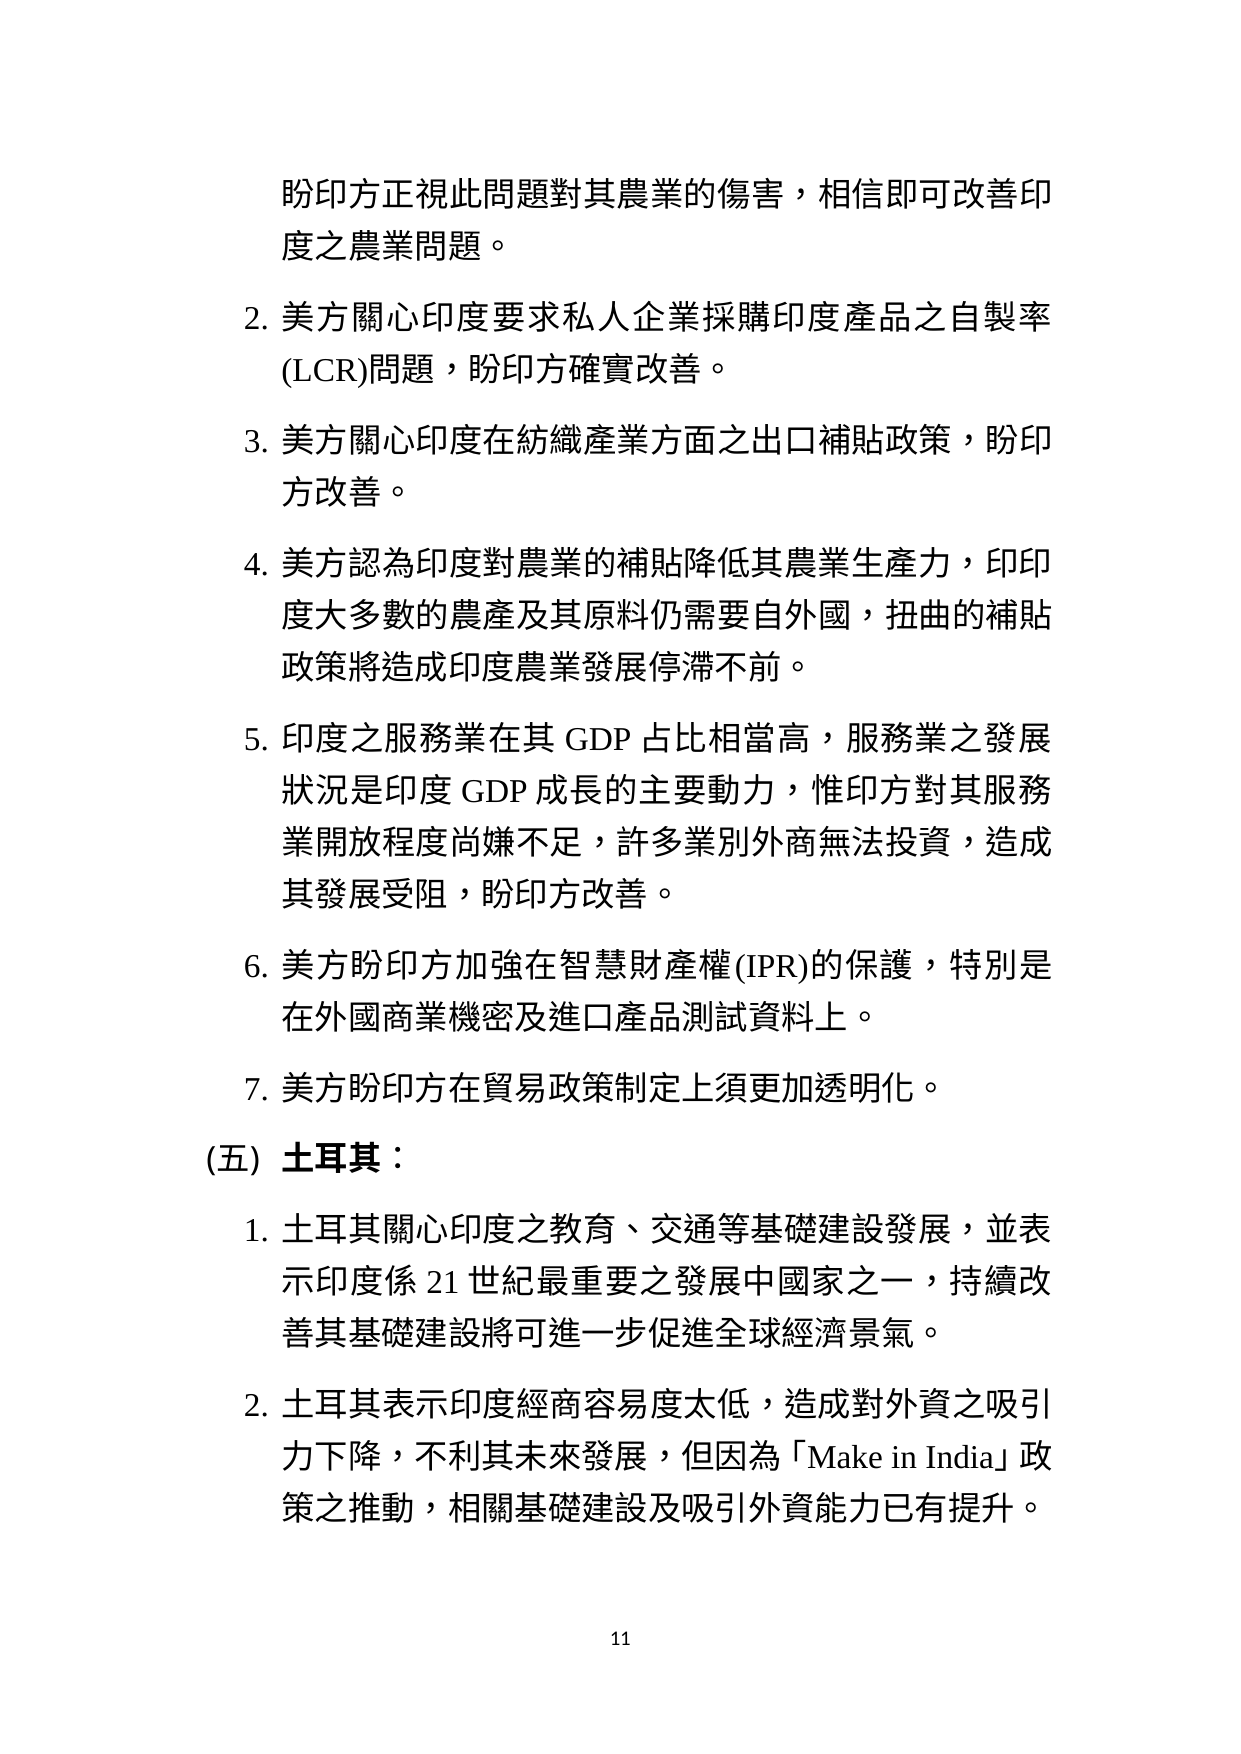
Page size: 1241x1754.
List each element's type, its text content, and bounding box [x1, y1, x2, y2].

list 美方關心印度要求私人企業採購印度產品之自製率(LCR)問題，盼印方確實改善。 [244, 287, 1053, 392]
list 土耳其關心印度之教育、交通等基礎建設發展，並表示印度係21世紀最重要之發展中國家之一，持續改善其基礎建設將可進一步促進全球經濟景氣。 [244, 1200, 1053, 1356]
list 印度有許多與農業有關的SPS及TBT措施，其中之實行成效大多沒有經過科學驗證與沒有數據得以佐證，盼印方正視此問題對其農業的傷害，相信即可改善印度之農業問題。 [244, 164, 1053, 269]
list 美方關心印度在紡織產業方面之出口補貼政策，盼印方改善。 [244, 410, 1053, 514]
list 印度之服務業在其GDP占比相當高，服務業之發展狀況是印度GDP成長的主要動力，惟印方對其服務業開放程度尚嫌不足，許多業別外商無法投資，造成其發展受阻，盼印方改善。 [244, 708, 1053, 917]
list 美方盼印方在貿易政策制定上須更加透明化。 [244, 1058, 1053, 1110]
list 美方盼印方加強在智慧財產權(IPR)的保護，特別是在外國商業機密及進口產品測試資料上。 [244, 935, 1053, 1039]
list 美方認為印度對農業的補貼降低其農業生產力，印印度大多數的農產及其原料仍需要自外國，扭曲的補貼政策將造成印度農業發展停滯不前。 [244, 533, 1053, 689]
list 土耳其表示印度經商容易度太低，造成對外資之吸引力下降，不利其未來發展，但因為「Make in India」政策之推動，相關基礎建設及吸引外資能力已有提升。 [244, 1375, 1053, 1531]
list 土耳其： [206, 1129, 1053, 1181]
